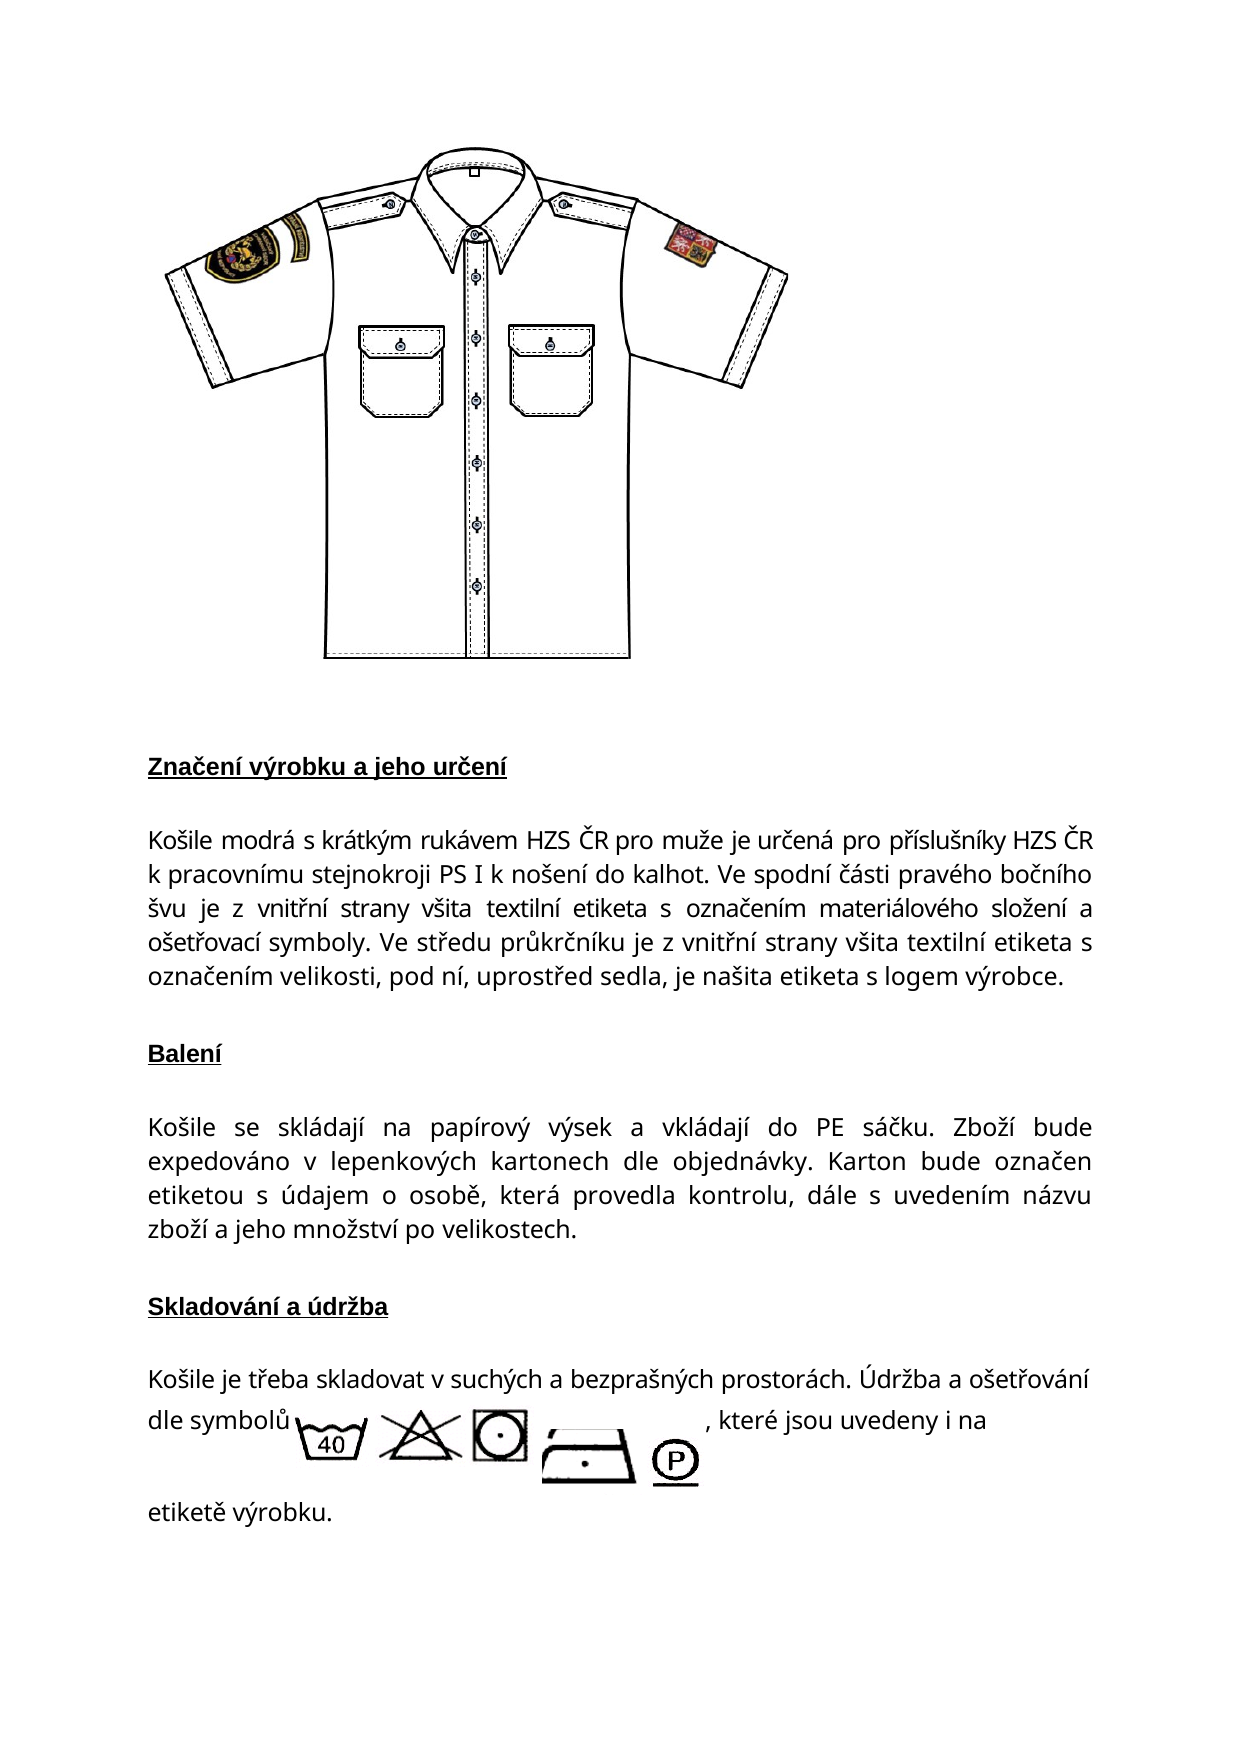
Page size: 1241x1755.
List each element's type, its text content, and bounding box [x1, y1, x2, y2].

text Balení [147, 1039, 1211, 1068]
text Košile je třeba skladovat v suchých a bezprašných prostorách. Údržba a ošetřování [147, 1362, 1211, 1396]
text dle symbolů , které jsou uvedeny i na etiketě výrobku. [147, 1403, 1057, 1529]
text Skladování a údržba [147, 1292, 1211, 1321]
text Značení výrobku a jeho určení [147, 752, 1211, 781]
text Košile se skládají na papírový výsek a vkládají do PE sáčku. Zboží bude expedováno v lepenkových kartonech dle objednávky. Karton bude označen etiketou s údajem o osobě, která provedla kontrolu, dále s uvedením názvu zboží a jeho množství po velikostech. [147, 1109, 1093, 1246]
text Košile modrá s krátkým rukávem HZS ČR pro muže je určená pro příslušníky HZS ČR k pracovnímu stejnokroji PS I k nošení do kalhot. Ve spodní části pravého bočního švu je z vnitřní strany všita textilní etiketa s označením materiálového složení a ošetřovací symboly. Ve středu průkrčníku je z vnitřní strany všita textilní etiketa s označením velikosti, pod ní, uprostřed sedla, je našita etiketa s logem výrobce. [147, 822, 1093, 993]
